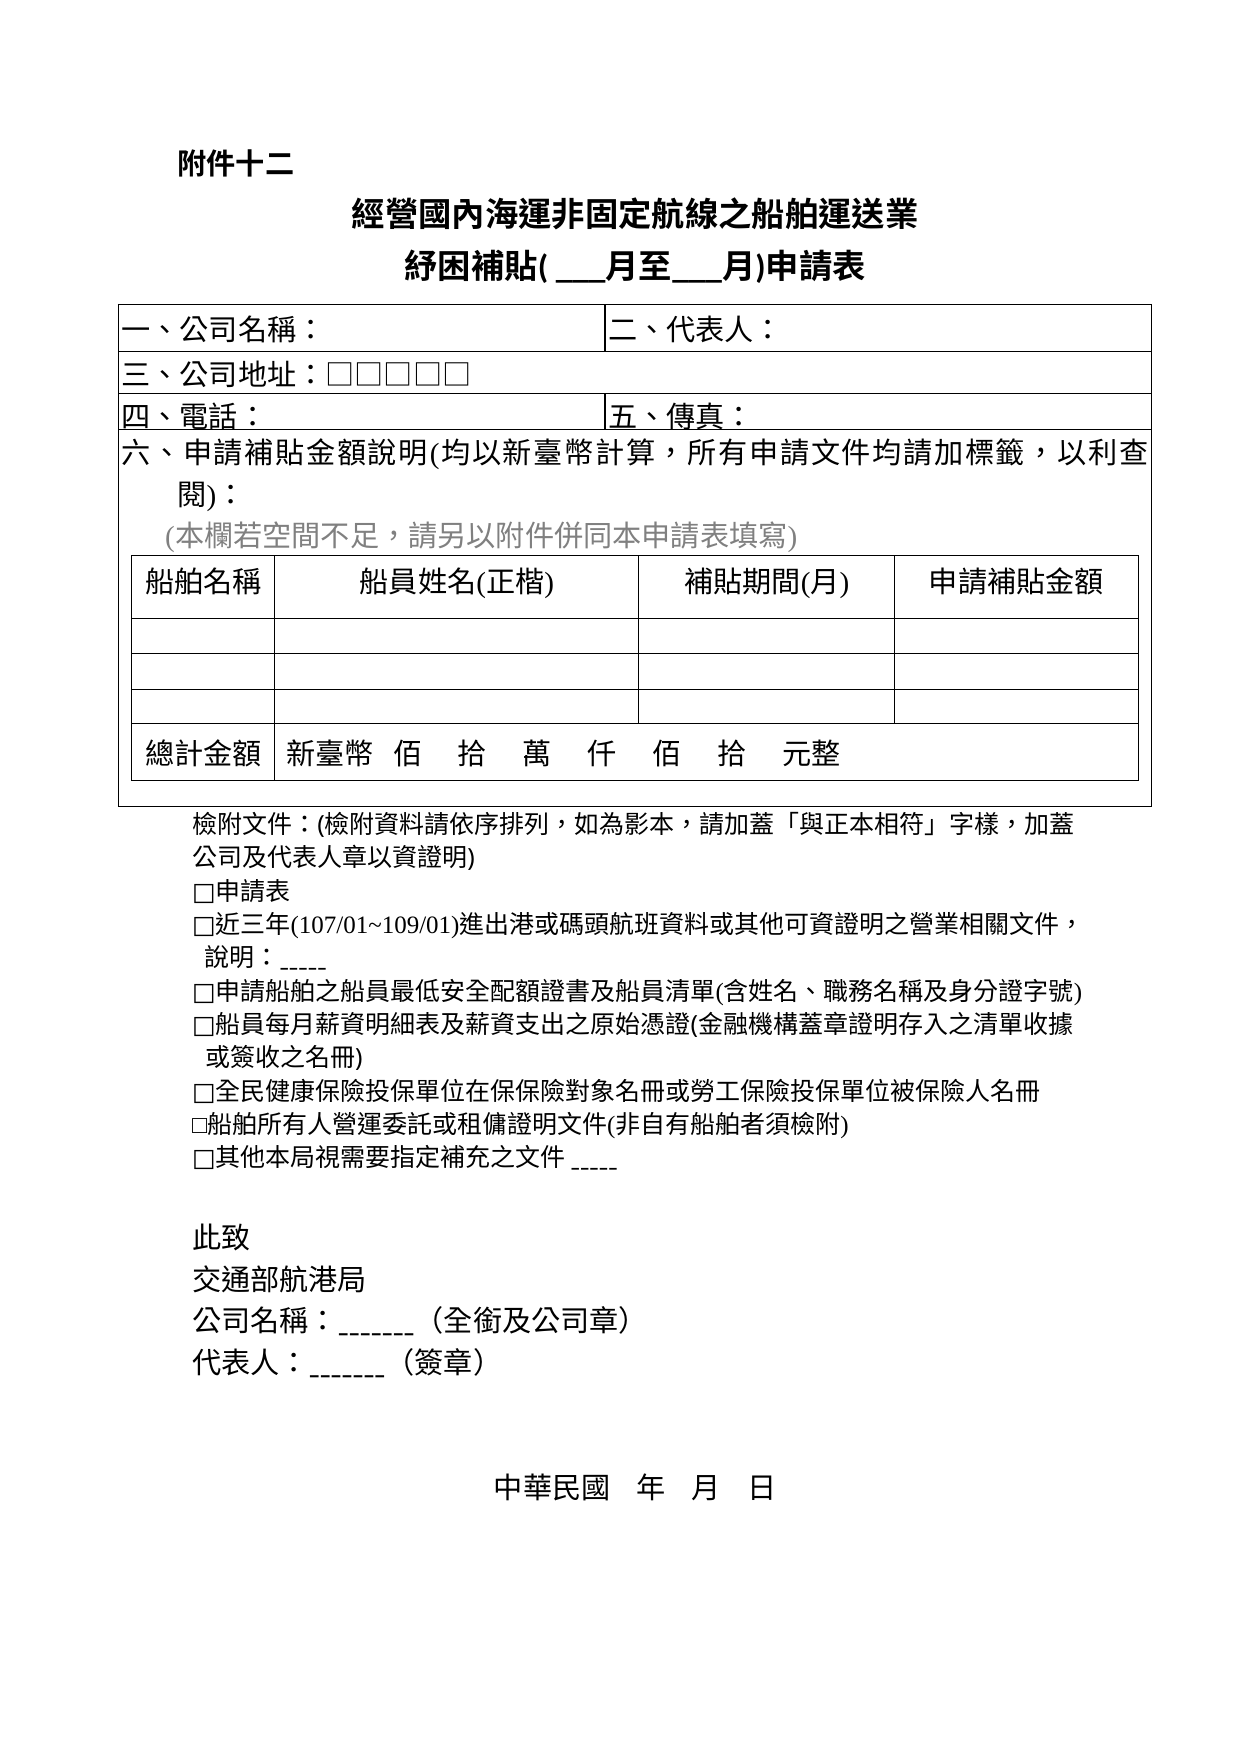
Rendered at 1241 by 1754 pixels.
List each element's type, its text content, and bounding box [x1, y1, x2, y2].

text □申請表 [177, 873, 1092, 907]
table_cell [895, 690, 1138, 723]
table_cell 新臺幣 佰 拾 萬 仟 佰 拾 元整 [275, 724, 1138, 780]
table_cell [895, 654, 1138, 688]
table_cell [895, 619, 1138, 653]
table_cell [132, 654, 274, 688]
text 此致 [177, 1215, 1092, 1257]
text □其他本局視需要指定補充之文件ˍˍˍˍˍ [177, 1140, 1092, 1173]
table_header 申請補貼金額 [895, 556, 1138, 618]
table_cell [275, 619, 638, 653]
text 公司名稱：ˍˍˍˍˍˍˍ（全銜及公司章） [177, 1298, 1092, 1340]
table_cell 六、申請補貼金額說明(均以新臺幣計算，所有申請文件均請加標籤，以利查閱)： (本欄若空間不足，請另以附件併同本申請表填寫) [119, 430, 1151, 806]
table_cell [132, 619, 274, 653]
table_cell [639, 654, 894, 688]
text 經營國內海運非固定航線之船舶運送業 [177, 200, 1092, 233]
text 中華民國 年 月 日 [177, 1465, 1092, 1507]
table_cell [132, 690, 274, 723]
table_cell [275, 654, 638, 688]
text 說明：ˍˍˍˍˍ [177, 940, 1092, 973]
table_header 補貼期間(月) [639, 556, 894, 618]
table_cell [275, 690, 638, 723]
table_cell 五、傳真： [606, 394, 1151, 429]
text □全民健康保險投保單位在保保險對象名冊或勞工保險投保單位被保險人名冊 [177, 1073, 1092, 1107]
table_cell [639, 690, 894, 723]
table_cell 總計金額 [132, 724, 274, 780]
text □近三年(107/01~109/01)進出港或碼頭航班資料或其他可資證明之營業相關文件， [177, 907, 1092, 940]
table_header 船員姓名(正楷) [275, 556, 638, 618]
table_header 船舶名稱 [132, 556, 274, 618]
table_cell 四、電話： [119, 394, 604, 429]
table_cell [639, 619, 894, 653]
text 代表人：ˍˍˍˍˍˍˍ（簽章） [177, 1340, 1092, 1382]
text 紓困補貼( ___月至___月)申請表 [177, 252, 1092, 285]
table_cell 三、公司地址：□□□□□ [119, 352, 1151, 393]
text □申請船舶之船員最低安全配額證書及船員清單(含姓名、職務名稱及身分證字號) [177, 973, 1092, 1007]
table_header 二、代表人： [606, 305, 1151, 351]
text □船舶所有人營運委託或租傭證明文件(非自有船舶者須檢附) [177, 1107, 1092, 1140]
table_header 一、公司名稱： [119, 305, 604, 351]
text 或簽收之名冊) [177, 1040, 1092, 1073]
text 交通部航港局 [177, 1257, 1092, 1298]
text □船員每月薪資明細表及薪資支出之原始憑證(金融機構蓋章證明存入之清單收據 [177, 1007, 1092, 1040]
text 附件十二 [177, 148, 1092, 181]
text 檢附文件：(檢附資料請依序排列，如為影本，請加蓋「與正本相符」字樣，加蓋公司及代表人章以資證明) [192, 807, 1092, 873]
